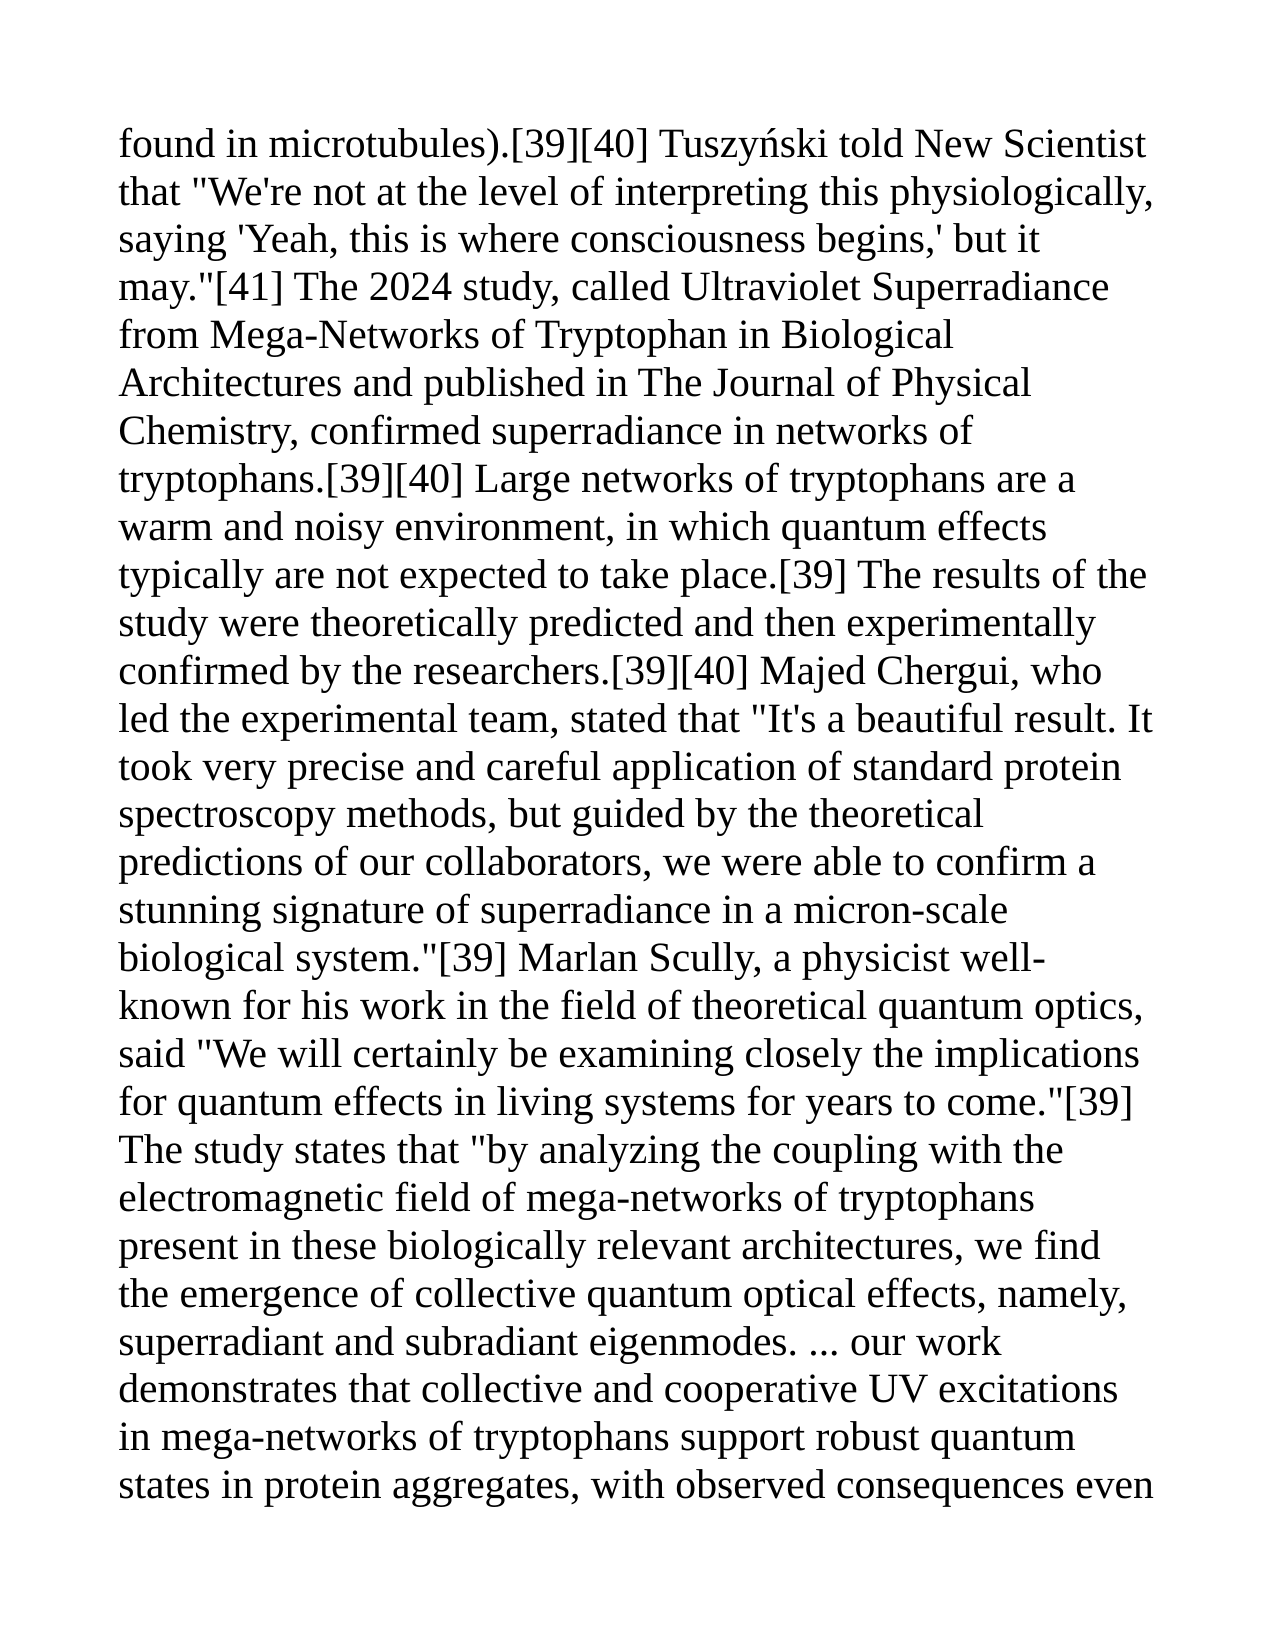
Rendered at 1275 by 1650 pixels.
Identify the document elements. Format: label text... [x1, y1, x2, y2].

text found in microtubules).[39][40] Tuszyński told New Scientist that "We're not at the level of interpreting this physiologically, saying 'Yeah, this is where consciousness begins,' but it may."[41] The 2024 study, called Ultraviolet Superradiance from Mega-Networks of Tryptophan in Biological Architectures and published in The Journal of Physical Chemistry, confirmed superradiance in networks of tryptophans.[39][40] Large networks of tryptophans are a warm and noisy environment, in which quantum effects typically are not expected to take place.[39] The results of the study were theoretically predicted and then experimentally confirmed by the researchers.[39][40] Majed Chergui, who led the experimental team, stated that "It's a beautiful result. It took very precise and careful application of standard protein spectroscopy methods, but guided by the theoretical predictions of our collaborators, we were able to confirm a stunning signature of superradiance in a micron-scale biological system."[39] Marlan Scully, a physicist well-known for his work in the field of theoretical quantum optics, said "We will certainly be examining closely the implications for quantum effects in living systems for years to come."[39] The study states that "by analyzing the coupling with the electromagnetic field of mega-networks of tryptophans present in these biologically relevant architectures, we find the emergence of collective quantum optical effects, namely, superradiant and subradiant eigenmodes. ... our work demonstrates that collective and cooperative UV excitations in mega-networks of tryptophans support robust quantum states in protein aggregates, with observed consequences even [118, 118, 1157, 1508]
